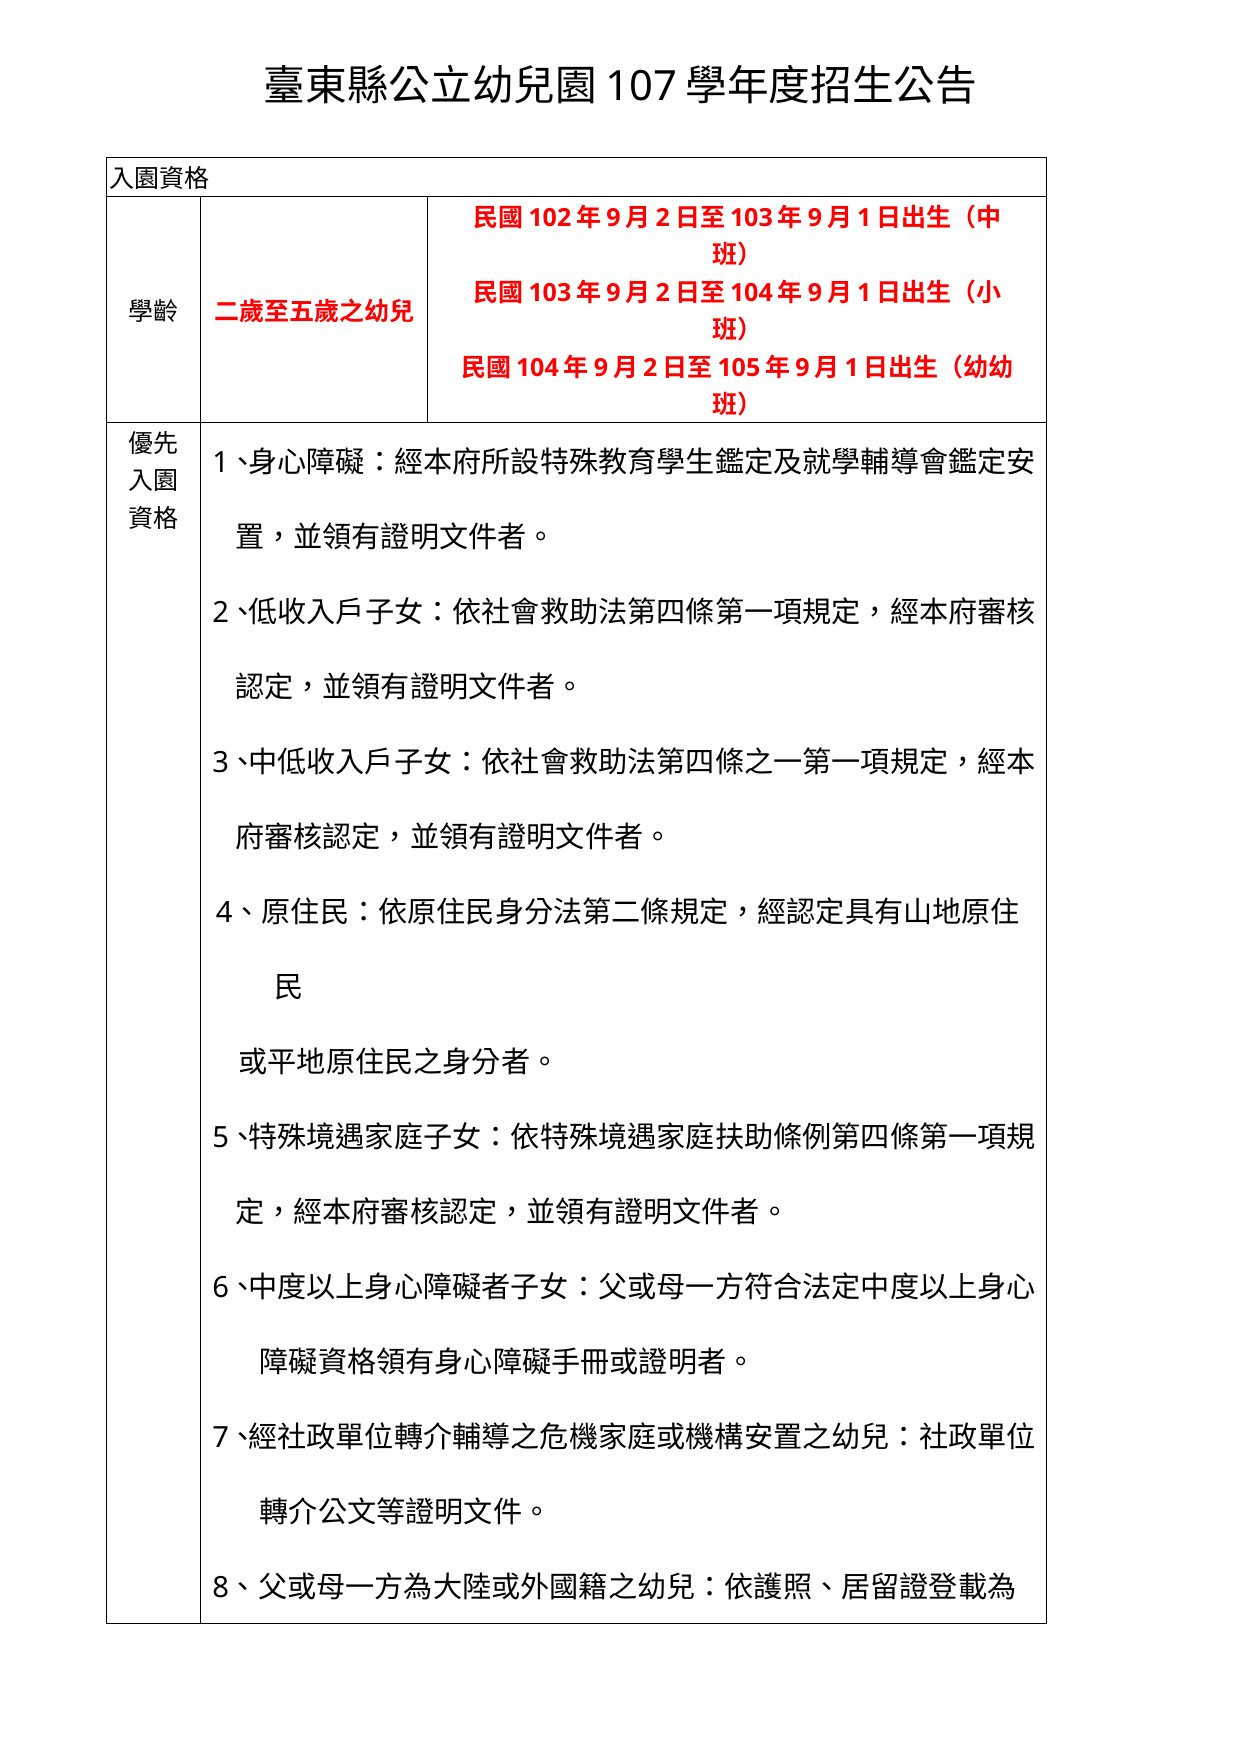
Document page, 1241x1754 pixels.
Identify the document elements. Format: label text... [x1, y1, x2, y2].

table_cell 學齡 [107, 197, 200, 422]
table_cell 1、身心障礙：經本府所設特殊教育學生鑑定及就學輔導會鑑定安 置，並領有證明文件者。 2、低收入戶子女：依社會救助法第四條第一項規定，經本府審核 認定，並領有證明文件者。 3、中低收入戶子女：依社會救助法第四條之一第一項規定，經本 府審核認定，並領有證明文件者。 4、原住民：依原住民身分法第二條規定，經認定具有山地原住民 或平地原住民之身分者。 5、特殊境遇家庭子女：依特殊境遇家庭扶助條例第四條第一項規 定，經本府審核認定，並領有證明文件者。 6、中度以上身心障礙者子女：父或母一方符合法定中度以上身心障礙資格領有身心障礙手冊或證明者。 7、經社政單位轉介輔導之危機家庭或機構安置之幼兒：社政單位轉介公文等證明文件。 8、父或母一方為大陸或外國籍之幼兒：依護照、居留證登載為 [201, 423, 1046, 1623]
text 臺東縣公立幼兒園107學年度招生公告 [187, 44, 1053, 119]
table_cell 二歲至五歲之幼兒 [201, 197, 427, 422]
table_cell 優先入園資格 [107, 423, 200, 1623]
table_cell 民國102年9月2日至103年9月1日出生（中 班） 民國103年9月2日至104年9月1日出生（小 班） 民國104年9月2日至105年9月1日出生（幼幼班） [428, 197, 1046, 422]
table_header 入園資格 [107, 158, 1046, 196]
